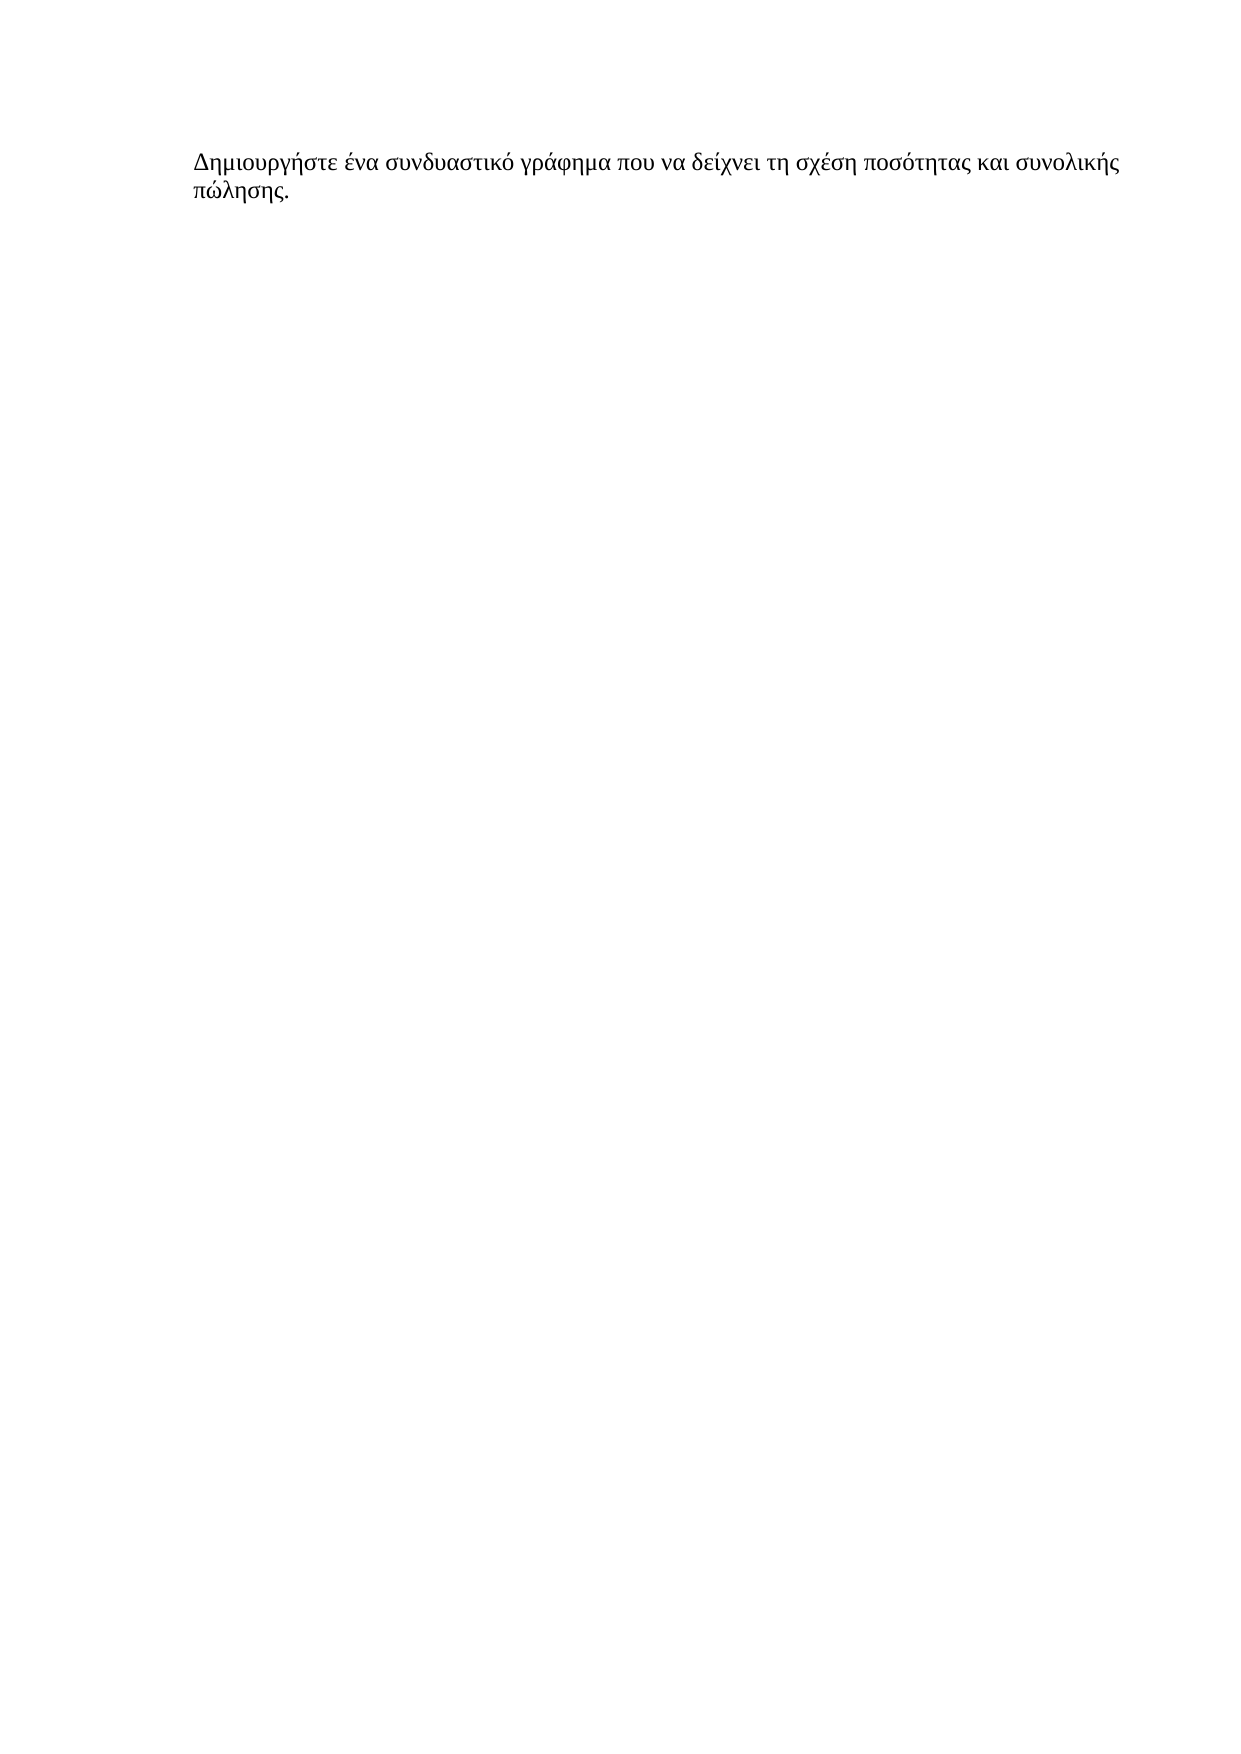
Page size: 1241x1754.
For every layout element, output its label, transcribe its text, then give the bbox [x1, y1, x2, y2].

list Δημιουργήστε ένα συνδυαστικό γράφημα που να δείχνει τη σχέση ποσότητας και συνολικής πώλησης. [156, 118, 1122, 204]
